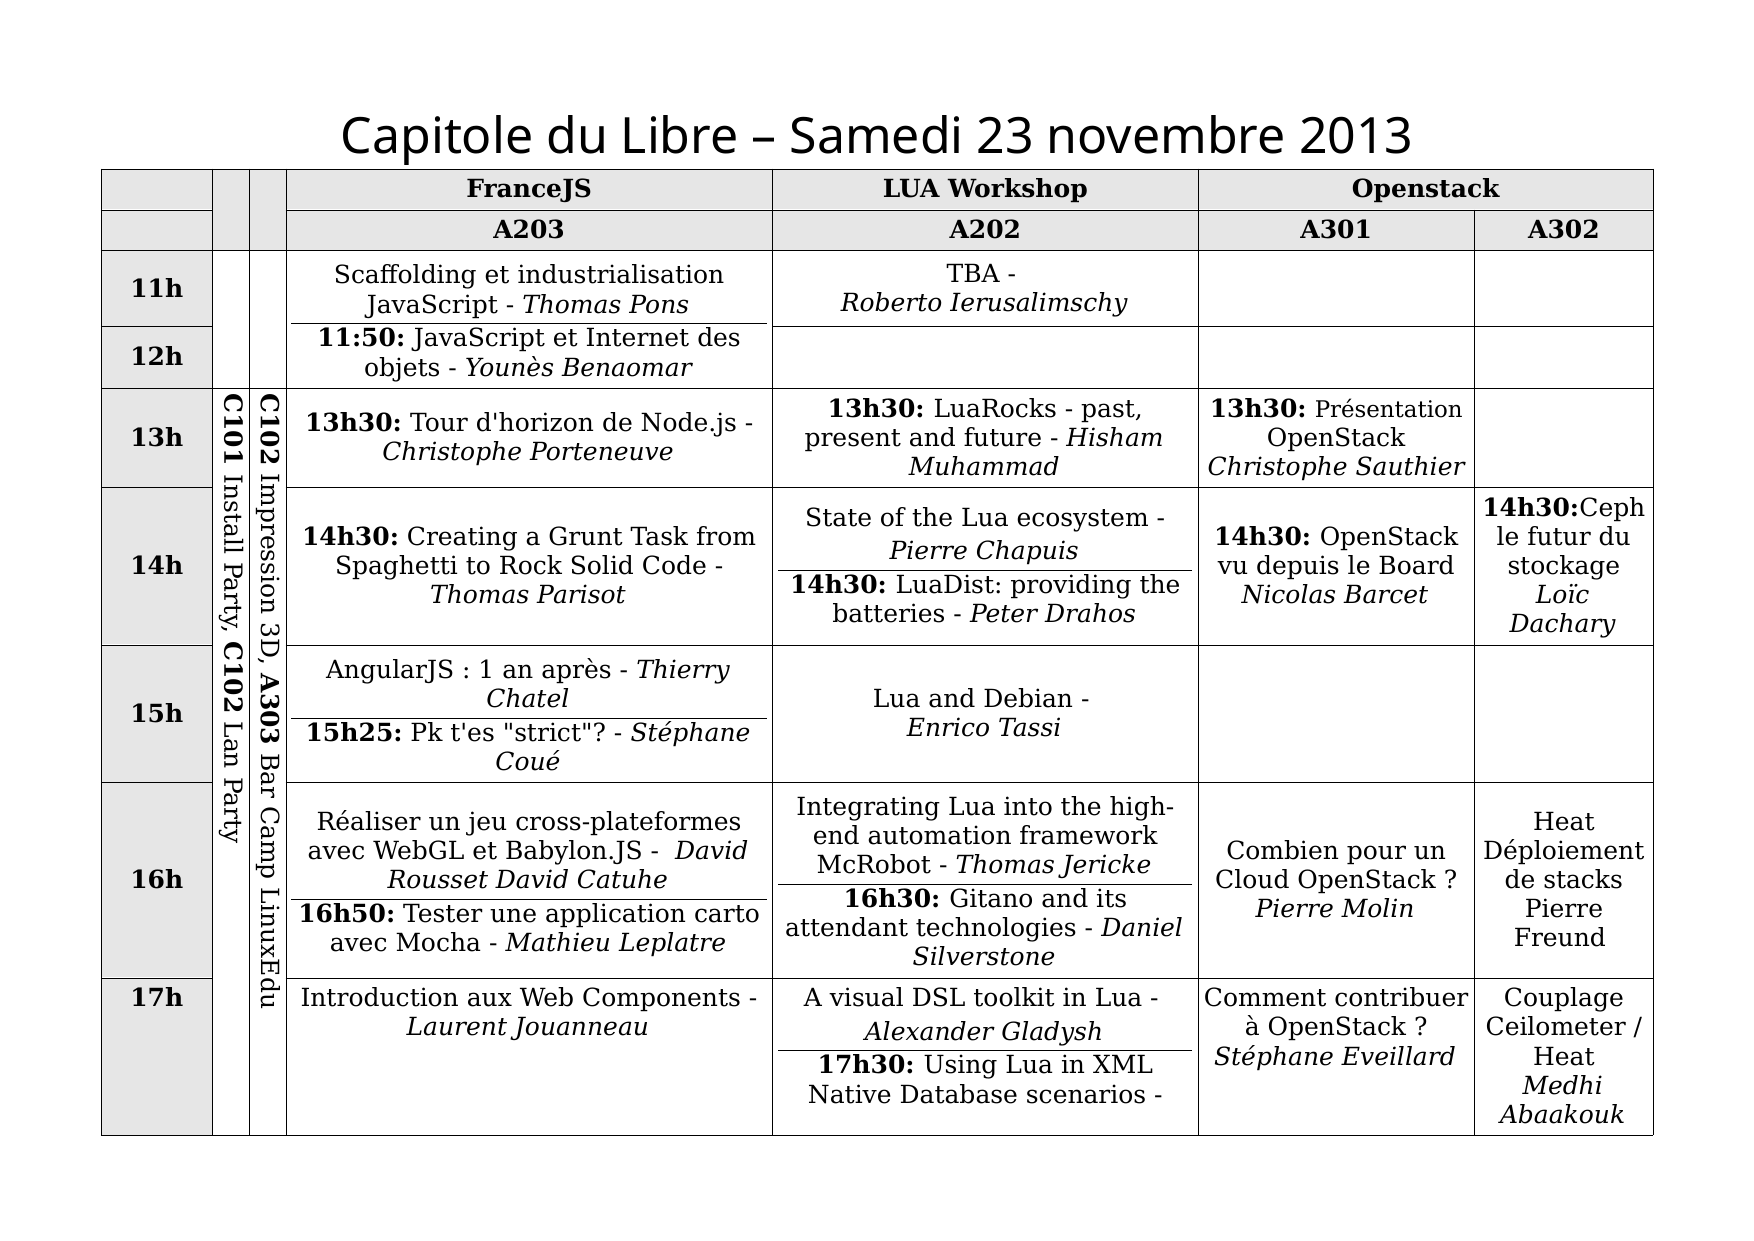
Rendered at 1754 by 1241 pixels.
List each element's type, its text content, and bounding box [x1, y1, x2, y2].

table_cell 16h [102, 783, 212, 977]
table_cell Couplage Ceilometer / Heat Medhi Abaakouk [1475, 979, 1653, 1135]
table_cell Combien pour un Cloud OpenStack ? Pierre Molin [1199, 783, 1474, 977]
table_cell 12h [102, 327, 212, 388]
table_cell 17h [102, 979, 212, 1135]
table_cell Scaffolding et industrialisation JavaScript - Thomas Pons 11:50: JavaScript et Internet des objets - Younès Benaomar [287, 251, 772, 388]
table_cell [1475, 327, 1653, 388]
table_header [102, 170, 212, 209]
table_cell TBA - Roberto Ierusalimschy [773, 251, 1198, 326]
table_cell [773, 327, 1198, 388]
table_header LUA Workshop [773, 170, 1198, 209]
table_cell C102 Impression 3D, A303 Bar Camp LinuxEdu [250, 389, 286, 1135]
table_header [213, 170, 249, 250]
table_cell Lua and Debian - Enrico Tassi [773, 646, 1198, 782]
table_cell 13h30: Présentation OpenStack Christophe Sauthier [1199, 389, 1474, 487]
table_cell [1475, 646, 1653, 782]
table_cell [102, 211, 212, 250]
table_cell [1199, 646, 1474, 782]
table_cell A302 [1475, 211, 1653, 250]
table_cell AngularJS : 1 an après - Thierry Chatel 15h25: Pk t'es "strict"? - Stéphane Coué [287, 646, 772, 782]
table_header FranceJS [287, 170, 772, 209]
table_cell 13h30: Tour d'horizon de Node.js - Christophe Porteneuve [287, 389, 772, 487]
table_cell State of the Lua ecosystem - Pierre Chapuis 14h30: LuaDist: providing the batteries - Peter Drahos [773, 488, 1198, 644]
table_cell 14h30: OpenStack vu depuis le Board Nicolas Barcet [1199, 488, 1474, 644]
table_cell [1199, 327, 1474, 388]
table_cell 14h30: Creating a Grunt Task from Spaghetti to Rock Solid Code - Thomas Parisot [287, 488, 772, 644]
text Capitole du Libre – Samedi 23 novembre 2013 [100, 100, 1653, 168]
table_cell Introduction aux Web Components - Laurent Jouanneau [287, 979, 772, 1135]
table_cell 14h [102, 488, 212, 644]
table_cell Réaliser un jeu cross-plateformes avec WebGL et Babylon.JS - David Rousset David Catuhe 16h50: Tester une application carto avec Mocha - Mathieu Leplatre [287, 783, 772, 977]
table_cell [1475, 389, 1653, 487]
table_cell Comment contribuer à OpenStack ? Stéphane Eveillard [1199, 979, 1474, 1135]
table_cell A202 [773, 211, 1198, 250]
table_cell Heat Déploiement de stacks Pierre Freund [1475, 783, 1653, 977]
table_cell 13h30: LuaRocks - past, present and future - Hisham Muhammad [773, 389, 1198, 487]
table_header [250, 170, 286, 250]
table_cell A visual DSL toolkit in Lua - Alexander Gladysh 17h30: Using Lua in XML Native Database scenarios [773, 979, 1198, 1135]
table_cell [1199, 251, 1474, 326]
table_cell A203 [287, 211, 772, 250]
table_cell A301 [1199, 211, 1474, 250]
table_cell 14h30:Ceph le futur du stockage Loïc Dachary [1475, 488, 1653, 644]
table_cell [213, 251, 249, 388]
table_cell C101 Install Party, C102 Lan Party [213, 389, 249, 1135]
table_cell Integrating Lua into the high-end automation framework McRobot - Thomas Jericke 16h30: Gitano and its attendant technologies - Daniel Silverstone [773, 783, 1198, 977]
table_cell 11h [102, 251, 212, 326]
table_cell [1475, 251, 1653, 326]
table_header Openstack [1199, 170, 1653, 209]
table_cell [250, 251, 286, 388]
table_cell 13h [102, 389, 212, 487]
table_cell 15h [102, 646, 212, 782]
